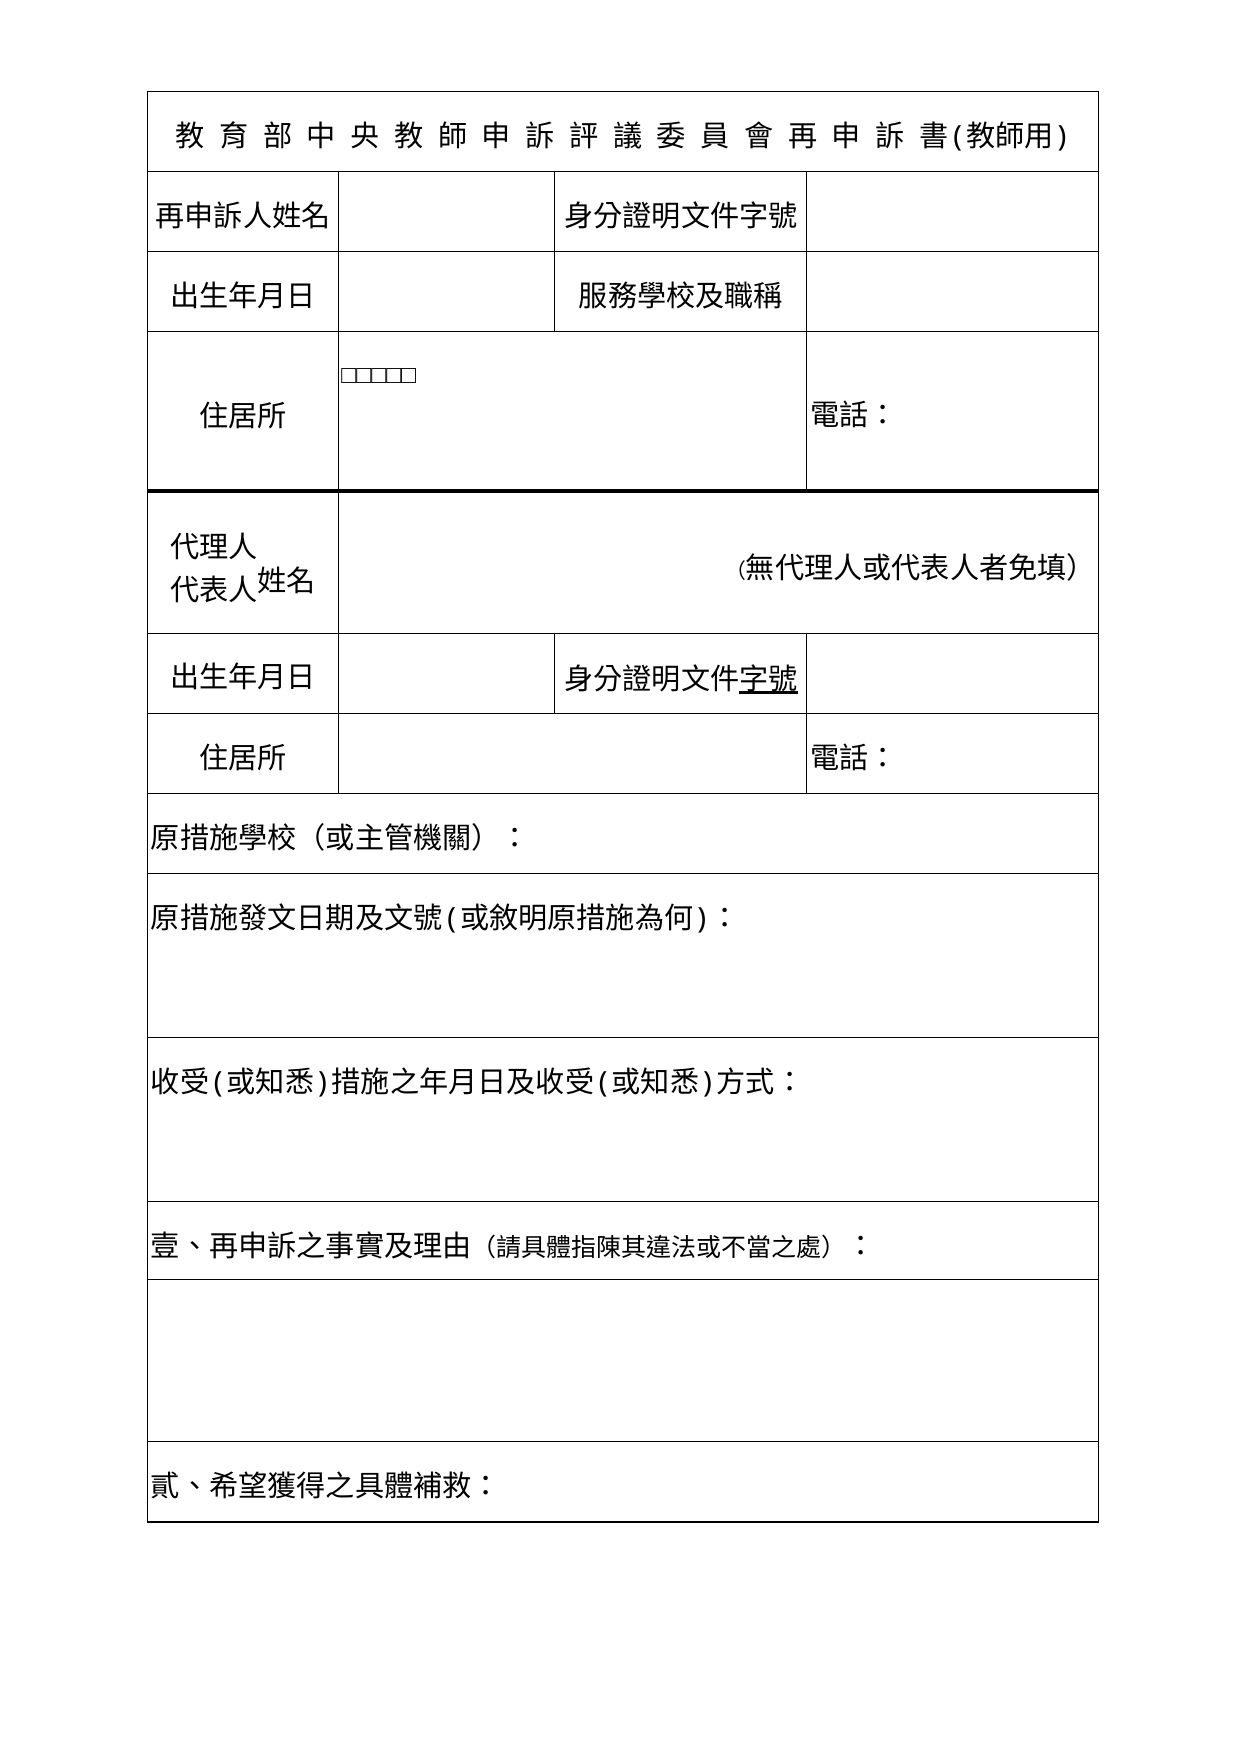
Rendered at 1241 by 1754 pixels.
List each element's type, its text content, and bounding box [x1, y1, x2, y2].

table_cell 收受(或知悉)措施之年月日及收受(或知悉)方式： [148, 1038, 1098, 1201]
table_cell 出生年月日 [148, 634, 338, 713]
table_cell 身分證明文件字號 [555, 172, 806, 251]
table_cell [339, 714, 806, 793]
table_cell 貳、希望獲得之具體補救： [148, 1442, 1098, 1521]
table_cell 壹、再申訴之事實及理由（請具體指陳其違法或不當之處）： [148, 1202, 1098, 1279]
table_cell □□□□□ [339, 332, 806, 488]
table_cell 出生年月日 [148, 252, 338, 331]
table_header 教 育 部 中 央 教 師 申 訴 評 議 委 員 會 再 申 訴 書(教師用) [148, 92, 1098, 171]
table_cell [339, 634, 554, 713]
table_cell 再申訴人姓名 [148, 172, 338, 251]
table_cell 原措施學校（或主管機關）： [148, 794, 1098, 873]
table_cell [339, 172, 554, 251]
table_cell 電話： [807, 714, 1098, 793]
table_cell 住居所 [148, 332, 338, 488]
table_cell [148, 1280, 1098, 1441]
table_cell 電話： [807, 332, 1098, 488]
table_cell （無代理人或代表人者免填） [339, 493, 1098, 632]
table_cell [339, 252, 554, 331]
table_cell 住居所 [148, 714, 338, 793]
table_cell 身分證明文件字號 [555, 634, 806, 713]
table_cell 原措施發文日期及文號(或敘明原措施為何)： [148, 874, 1098, 1037]
table_cell [807, 634, 1098, 713]
table_cell 代理人代表人姓名 [148, 493, 338, 632]
table_cell 服務學校及職稱 [555, 252, 806, 331]
table_cell [807, 172, 1098, 251]
table_cell [807, 252, 1098, 331]
